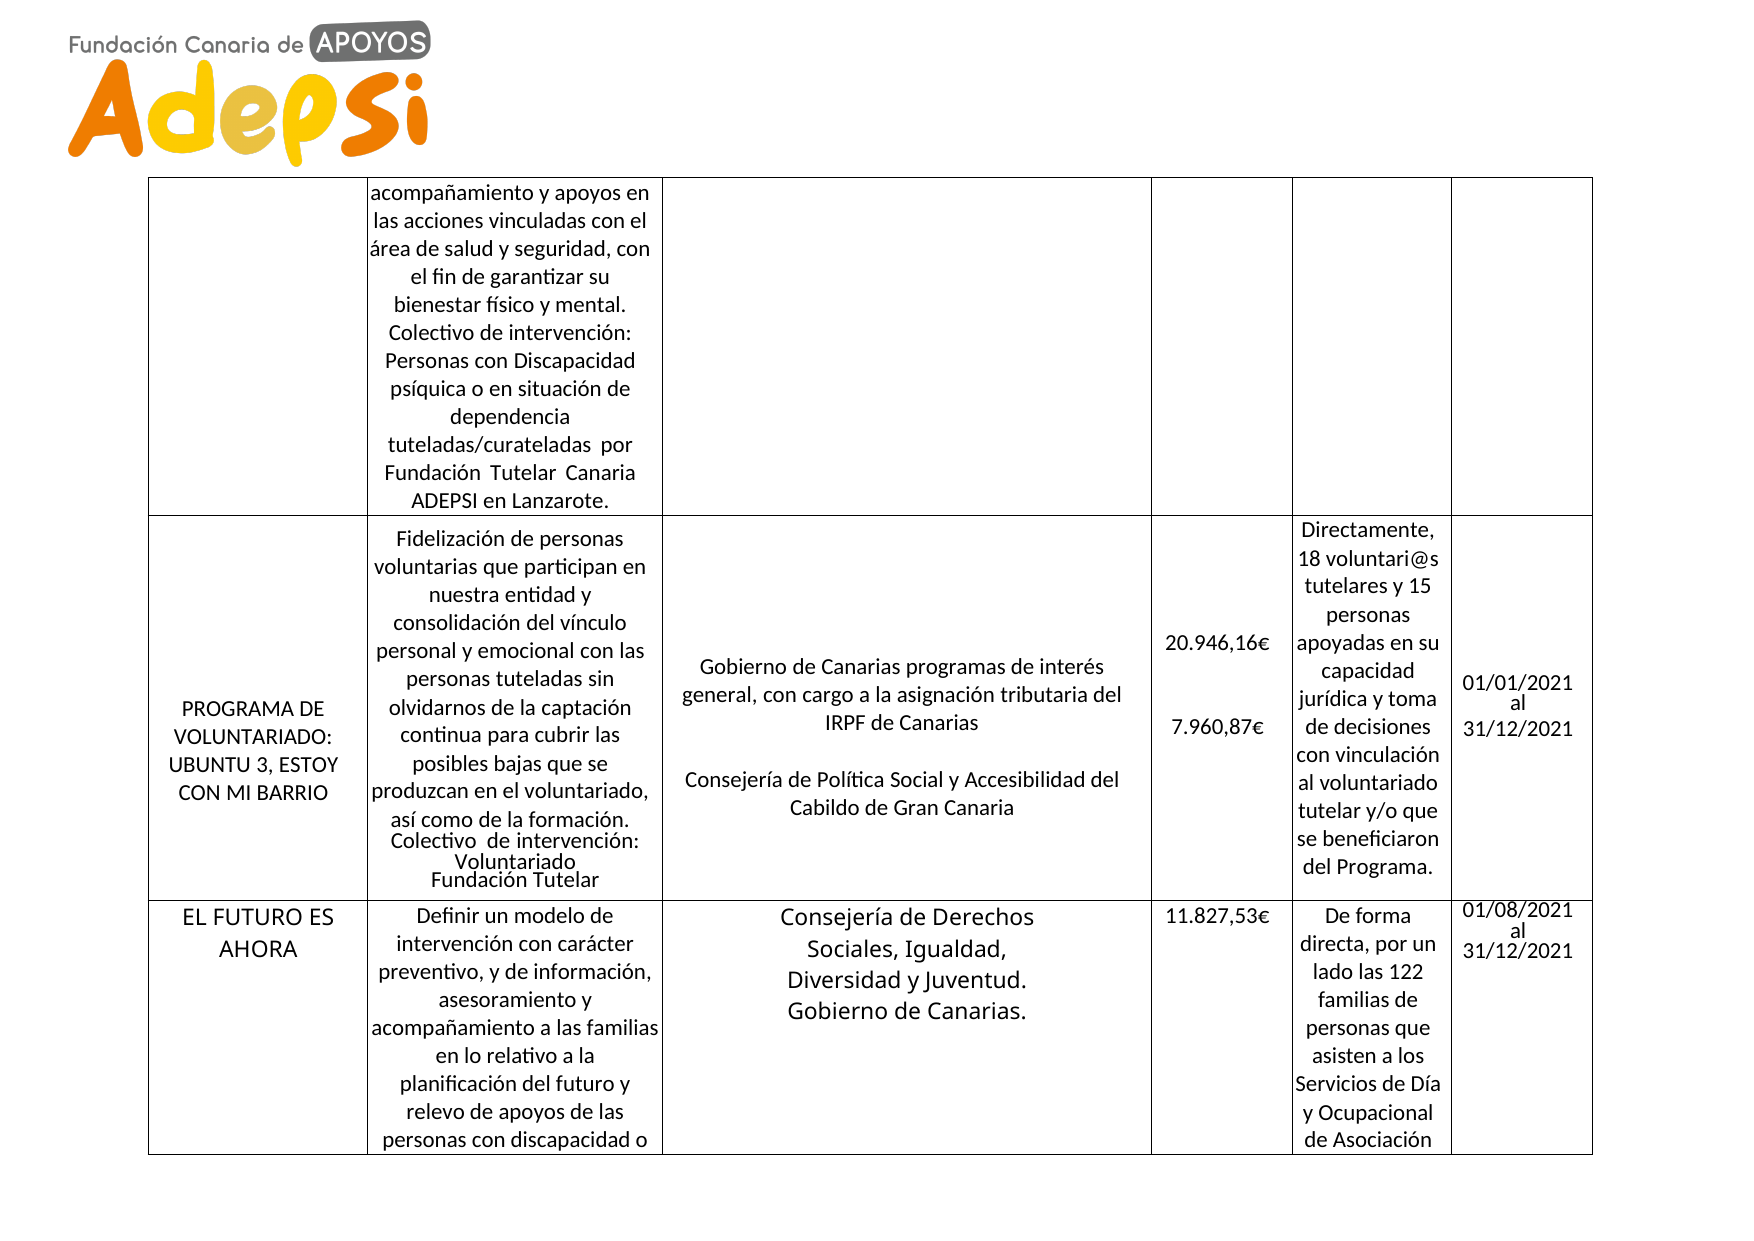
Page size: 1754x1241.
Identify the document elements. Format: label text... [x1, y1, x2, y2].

table_cell Gobierno de Canarias programas de interés general, con cargo a la asignación tributaria del IRPF de Canarias Consejería de Política Social y Accesibilidad del Cabildo de Gran Canaria [663, 516, 1151, 900]
table_cell [1152, 178, 1292, 514]
table_cell EL FUTURO ES AHORA [149, 901, 367, 1154]
table_cell 01/01/2021 al 31/12/2021 [1452, 516, 1592, 900]
table_cell Consejería de Derechos Sociales, Igualdad, Diversidad y Juventud. Gobierno de Canarias. [663, 901, 1151, 1154]
table_cell 20.946,16€ 7.960,87€ [1152, 516, 1292, 900]
table_cell acompañamiento y apoyos en las acciones vinculadas con el área de salud y seguridad, con el fin de garantizar su bienestar físico y mental. Colectivo de intervención: Personas con Discapacidad psíquica o en situación de dependencia tuteladas/curateladas por Fundación Tutelar Canaria ADEPSI en Lanzarote. [368, 178, 662, 514]
table_cell Fidelización de personas voluntarias que participan en nuestra entidad y consolidación del vínculo personal y emocional con las personas tuteladas sin olvidarnos de la captación continua para cubrir las posibles bajas que se produzcan en el voluntariado, así como de la formación. Colectivo de intervención: Voluntariado Fundación Tutelar [368, 516, 662, 900]
table_cell [1452, 178, 1592, 514]
table_cell 01/08/2021 al 31/12/2021 [1452, 901, 1592, 1154]
table_cell PROGRAMA DE VOLUNTARIADO: UBUNTU 3, ESTOY CON MI BARRIO [149, 516, 367, 900]
table_cell 11.827,53€ [1152, 901, 1292, 1154]
table_cell [1293, 178, 1451, 514]
table_cell Definir un modelo de intervención con carácter preventivo, y de información, asesoramiento y acompañamiento a las familias en lo relativo a la planificación del futuro y relevo de apoyos de las personas con discapacidad o [368, 901, 662, 1154]
table_cell [149, 178, 367, 514]
table_cell De forma directa, por un lado las 122 familias de personas que asisten a los Servicios de Día y Ocupacional de Asociación [1293, 901, 1451, 1154]
table_cell Directamente, 18 voluntari@s tutelares y 15 personas apoyadas en su capacidad jurídica y toma de decisiones con vinculación al voluntariado tutelar y/o que se beneficiaron del Programa. [1293, 516, 1451, 900]
table_cell [663, 178, 1151, 514]
